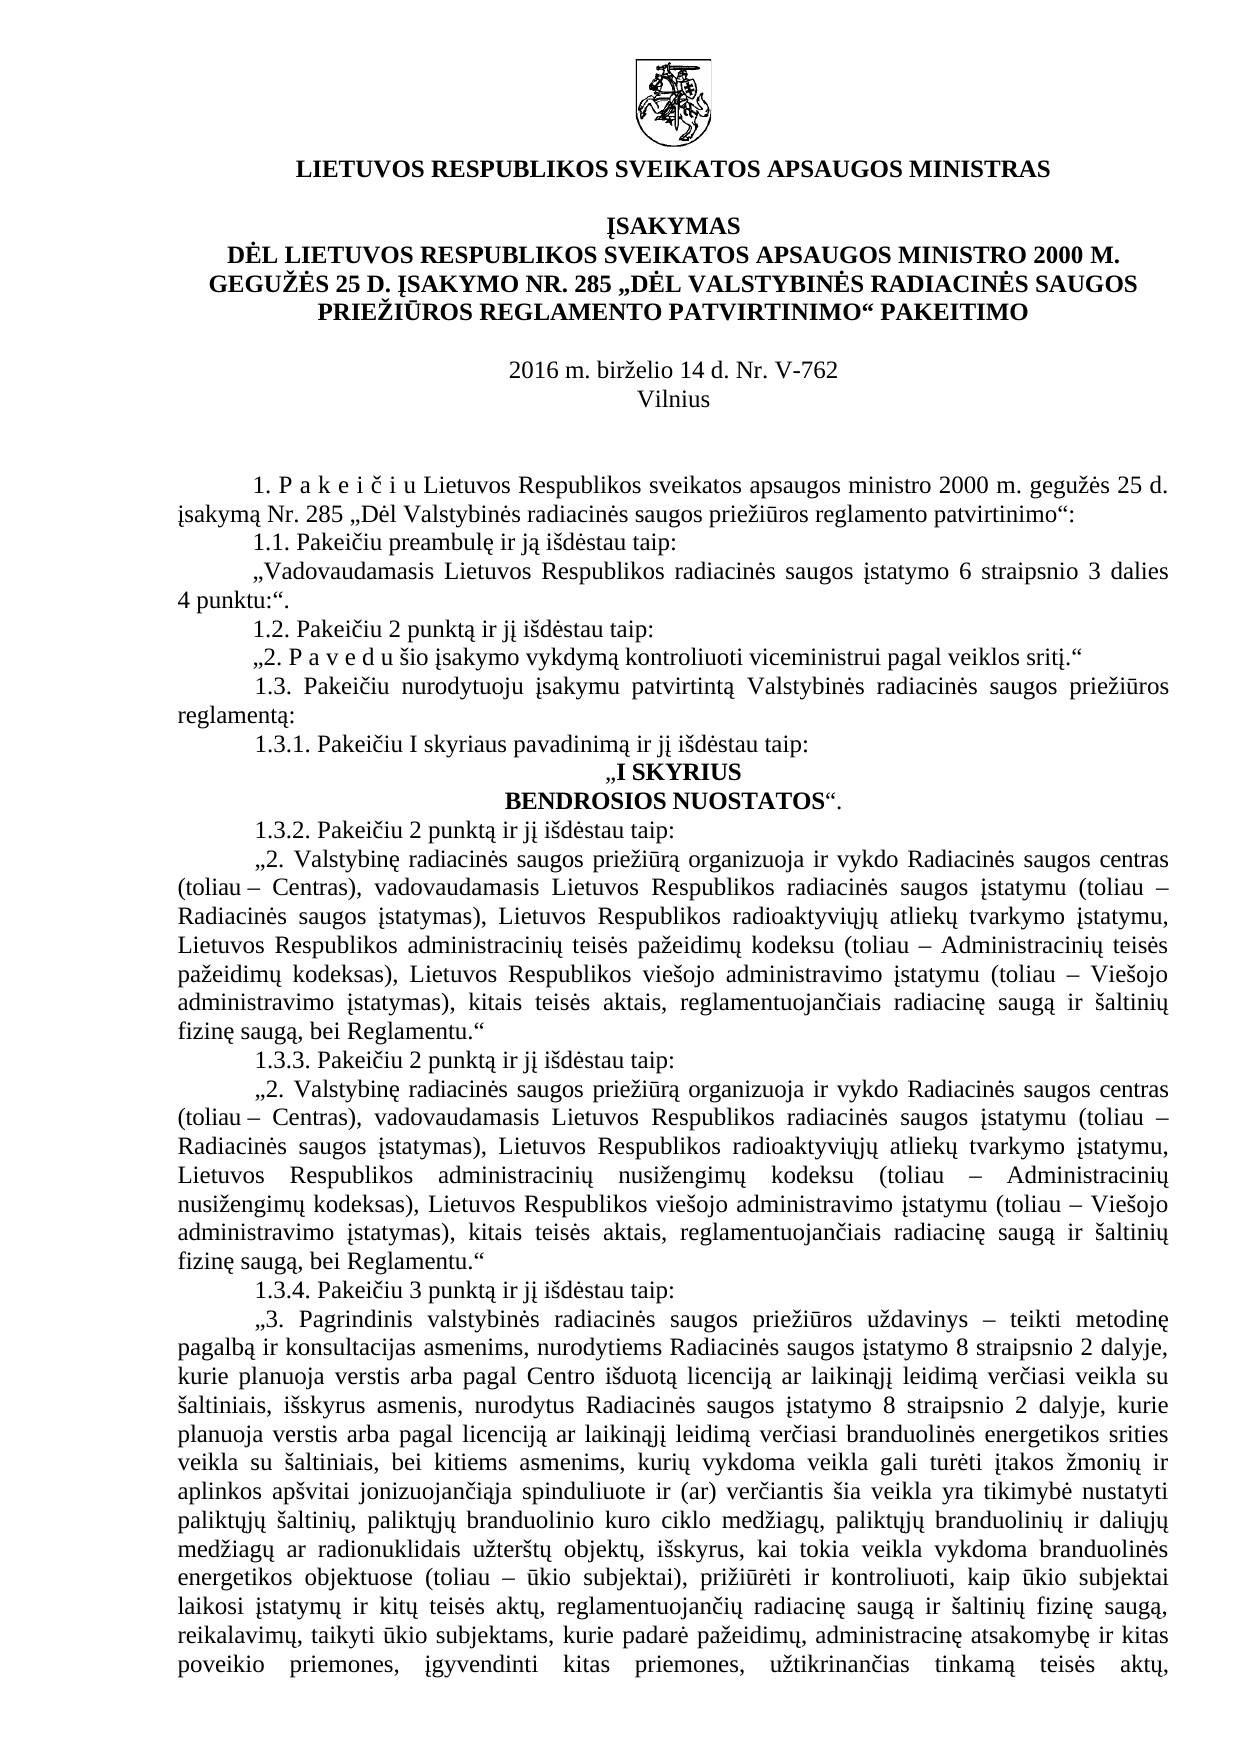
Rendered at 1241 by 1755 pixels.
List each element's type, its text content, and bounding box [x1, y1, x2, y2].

text 1.3.3. Pakeičiu 2 punktą ir jį išdėstau taip: [177, 1045, 1169, 1074]
text ĮSAKYMAS [177, 211, 1169, 240]
text 1.3. Pakeičiu nurodytuoju įsakymu patvirtintą Valstybinės radiacinės saugos priežiūros reglamentą: [177, 671, 1169, 729]
text BENDROSIOS NUOSTATOS“. [177, 786, 1169, 815]
text „2. P a v e d u šio įsakymo vykdymą kontroliuoti viceministrui pagal veiklos sritį.“ [177, 642, 1169, 671]
text 1.2. Pakeičiu 2 punktą ir jį išdėstau taip: [177, 614, 1169, 642]
text DĖL LIETUVOS RESPUBLIKOS SVEIKATOS APSAUGOS MINISTRO 2000 M. GEGUŽĖS 25 D. ĮSAKYMO Nr. 285 „DĖL VALSTYBINĖS RADIACINĖS SAUGOS PRIEŽIŪROS REGLAMENTO PATVIRTINIMO“ PAKEITIMO [177, 240, 1169, 326]
text LIETUVOS RESPUBLIKOS SVEIKATOS APSAUGOS MINISTRAS [177, 154, 1169, 182]
text „2. Valstybinę radiacinės saugos priežiūrą organizuoja ir vykdo Radiacinės saugos centras (toliau – Centras), vadovaudamasis Lietuvos Respublikos radiacinės saugos įstatymu (toliau – Radiacinės saugos įstatymas), Lietuvos Respublikos radioaktyviųjų atliekų tvarkymo įstatymu, Lietuvos Respublikos administracinių nusižengimų kodeksu (toliau – Administracinių nusižengimų kodeksas), Lietuvos Respublikos viešojo administravimo įstatymu (toliau – Viešojo administravimo įstatymas), kitais teisės aktais, reglamentuojančiais radiacinę saugą ir šaltinių fizinę saugą, bei Reglamentu.“ [177, 1074, 1169, 1275]
text „I SKYRIUS [177, 757, 1169, 786]
text „3. Pagrindinis valstybinės radiacinės saugos priežiūros uždavinys – teikti metodinę pagalbą ir konsultacijas asmenims, nurodytiems Radiacinės saugos įstatymo 8 straipsnio 2 dalyje, kurie planuoja verstis arba pagal Centro išduotą licenciją ar laikinąjį leidimą verčiasi veikla su šaltiniais, išskyrus asmenis, nurodytus Radiacinės saugos įstatymo 8 straipsnio 2 dalyje, kurie planuoja verstis arba pagal licenciją ar laikinąjį leidimą verčiasi branduolinės energetikos srities veikla su šaltiniais, bei kitiems asmenims, kurių vykdoma veikla gali turėti įtakos žmonių ir aplinkos apšvitai jonizuojančiąja spinduliuote ir (ar) verčiantis šia veikla yra tikimybė nustatyti paliktųjų šaltinių, paliktųjų branduolinio kuro ciklo medžiagų, paliktųjų branduolinių ir daliųjų medžiagų ar radionuklidais užterštų objektų, išskyrus, kai tokia veikla vykdoma branduolinės energetikos objektuose (toliau – ūkio subjektai), prižiūrėti ir kontroliuoti, kaip ūkio subjektai laikosi įstatymų ir kitų teisės aktų, reglamentuojančių radiacinę saugą ir šaltinių fizinę saugą, reikalavimų, taikyti ūkio subjektams, kurie padarė pažeidimų, administracinę atsakomybę ir kitas poveikio priemones, įgyvendinti kitas priemones, užtikrinančias tinkamą teisės aktų, [177, 1304, 1169, 1677]
text 1. P a k e i č i u Lietuvos Respublikos sveikatos apsaugos ministro 2000 m. gegužės 25 d. įsakymą Nr. 285 „Dėl Valstybinės radiacinės saugos priežiūros reglamento patvirtinimo“: [177, 470, 1169, 527]
text 1.3.4. Pakeičiu 3 punktą ir jį išdėstau taip: [177, 1275, 1169, 1304]
text Vilnius [177, 384, 1169, 412]
text 1.3.2. Pakeičiu 2 punktą ir jį išdėstau taip: [177, 815, 1169, 844]
text „Vadovaudamasis Lietuvos Respublikos radiacinės saugos įstatymo 6 straipsnio 3 dalies 4 punktu:“. [177, 556, 1169, 614]
text 1.3.1. Pakeičiu I skyriaus pavadinimą ir jį išdėstau taip: [177, 729, 1169, 757]
text 2016 m. birželio 14 d. Nr. V-762 [177, 355, 1169, 384]
text 1.1. Pakeičiu preambulę ir ją išdėstau taip: [177, 527, 1169, 556]
text „2. Valstybinę radiacinės saugos priežiūrą organizuoja ir vykdo Radiacinės saugos centras (toliau – Centras), vadovaudamasis Lietuvos Respublikos radiacinės saugos įstatymu (toliau – Radiacinės saugos įstatymas), Lietuvos Respublikos radioaktyviųjų atliekų tvarkymo įstatymu, Lietuvos Respublikos administracinių teisės pažeidimų kodeksu (toliau – Administracinių teisės pažeidimų kodeksas), Lietuvos Respublikos viešojo administravimo įstatymu (toliau – Viešojo administravimo įstatymas), kitais teisės aktais, reglamentuojančiais radiacinę saugą ir šaltinių fizinę saugą, bei Reglamentu.“ [177, 844, 1169, 1045]
